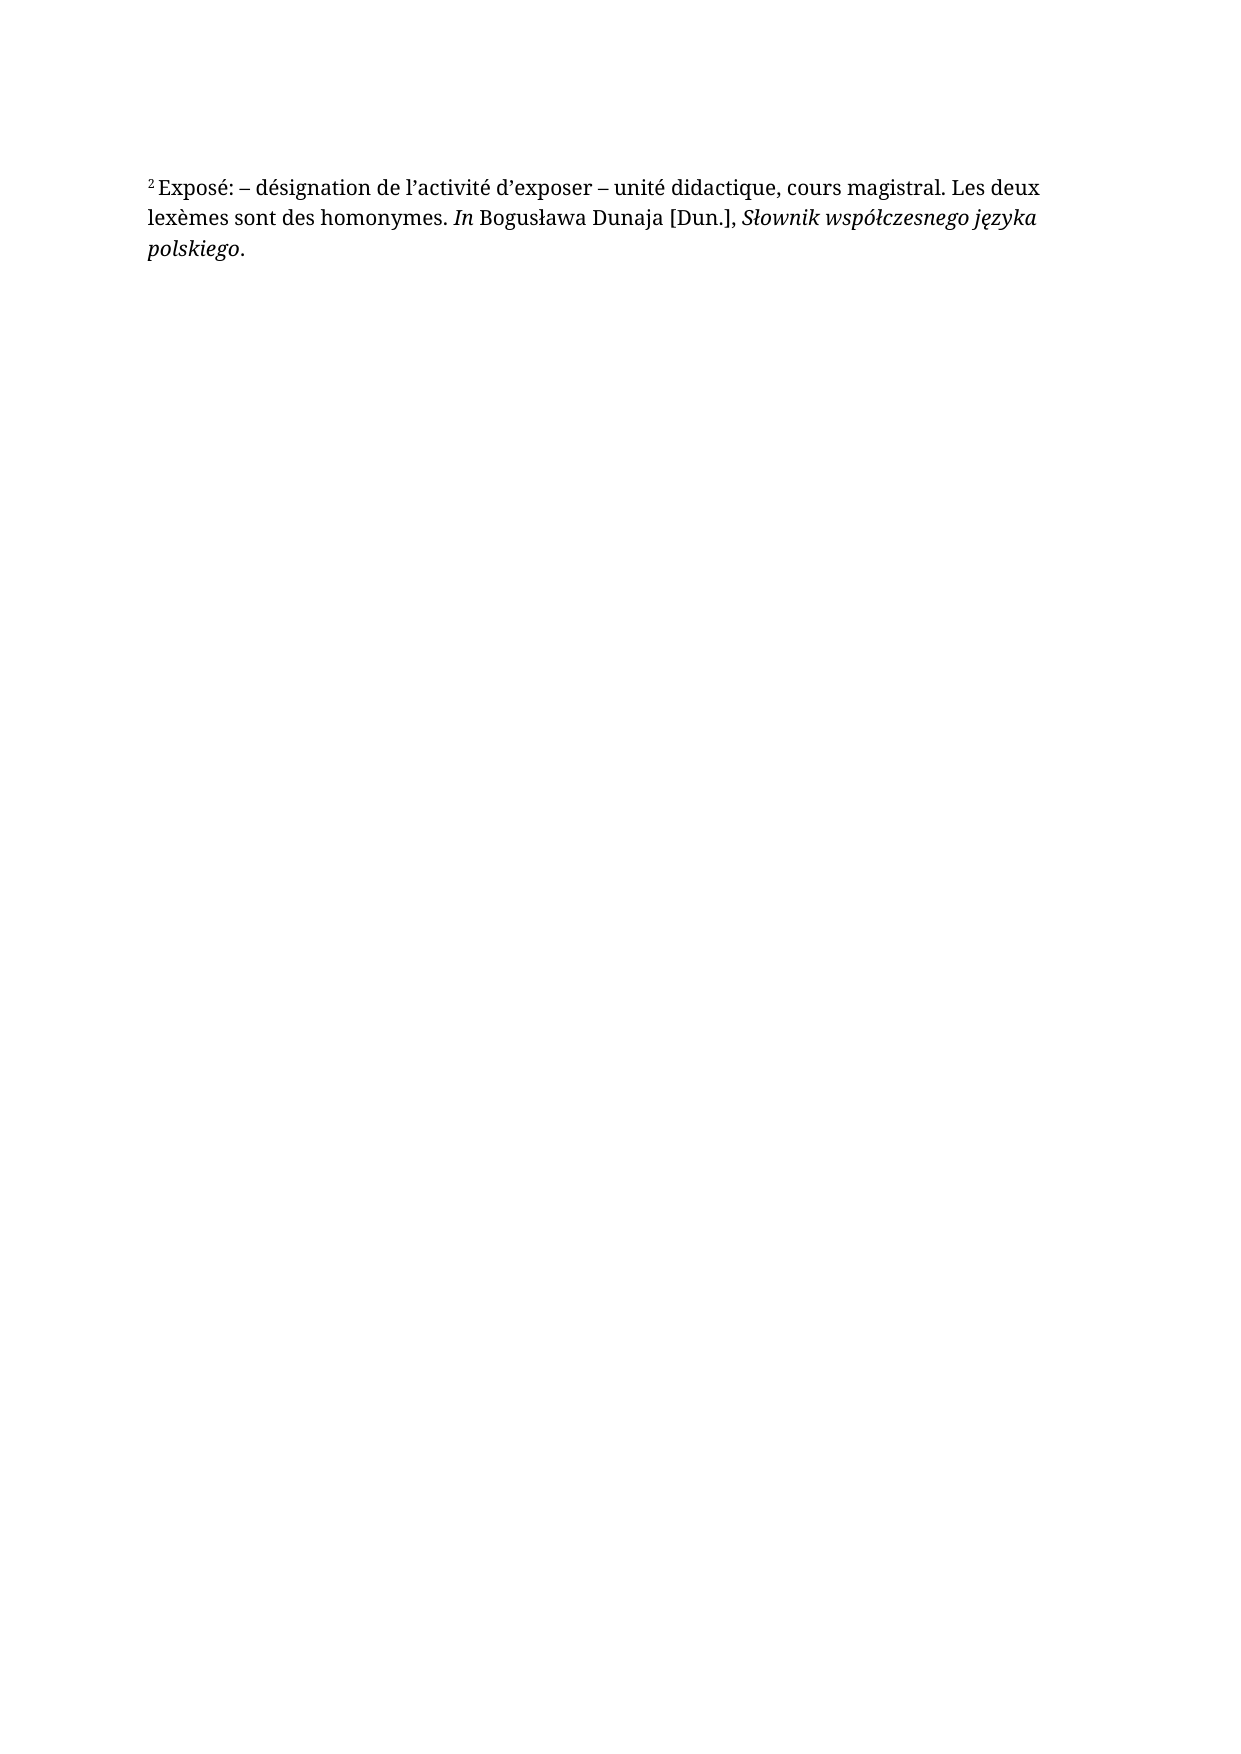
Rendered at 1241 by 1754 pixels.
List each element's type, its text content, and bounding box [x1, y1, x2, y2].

text 2 Exposé: – désignation de l’activité d’exposer – unité didactique, cours magistral. Les deux lexèmes sont des homonymes. In Bogusława Dunaja [Dun.], Słownik współczesnego języka polskiego. [148, 173, 1098, 263]
